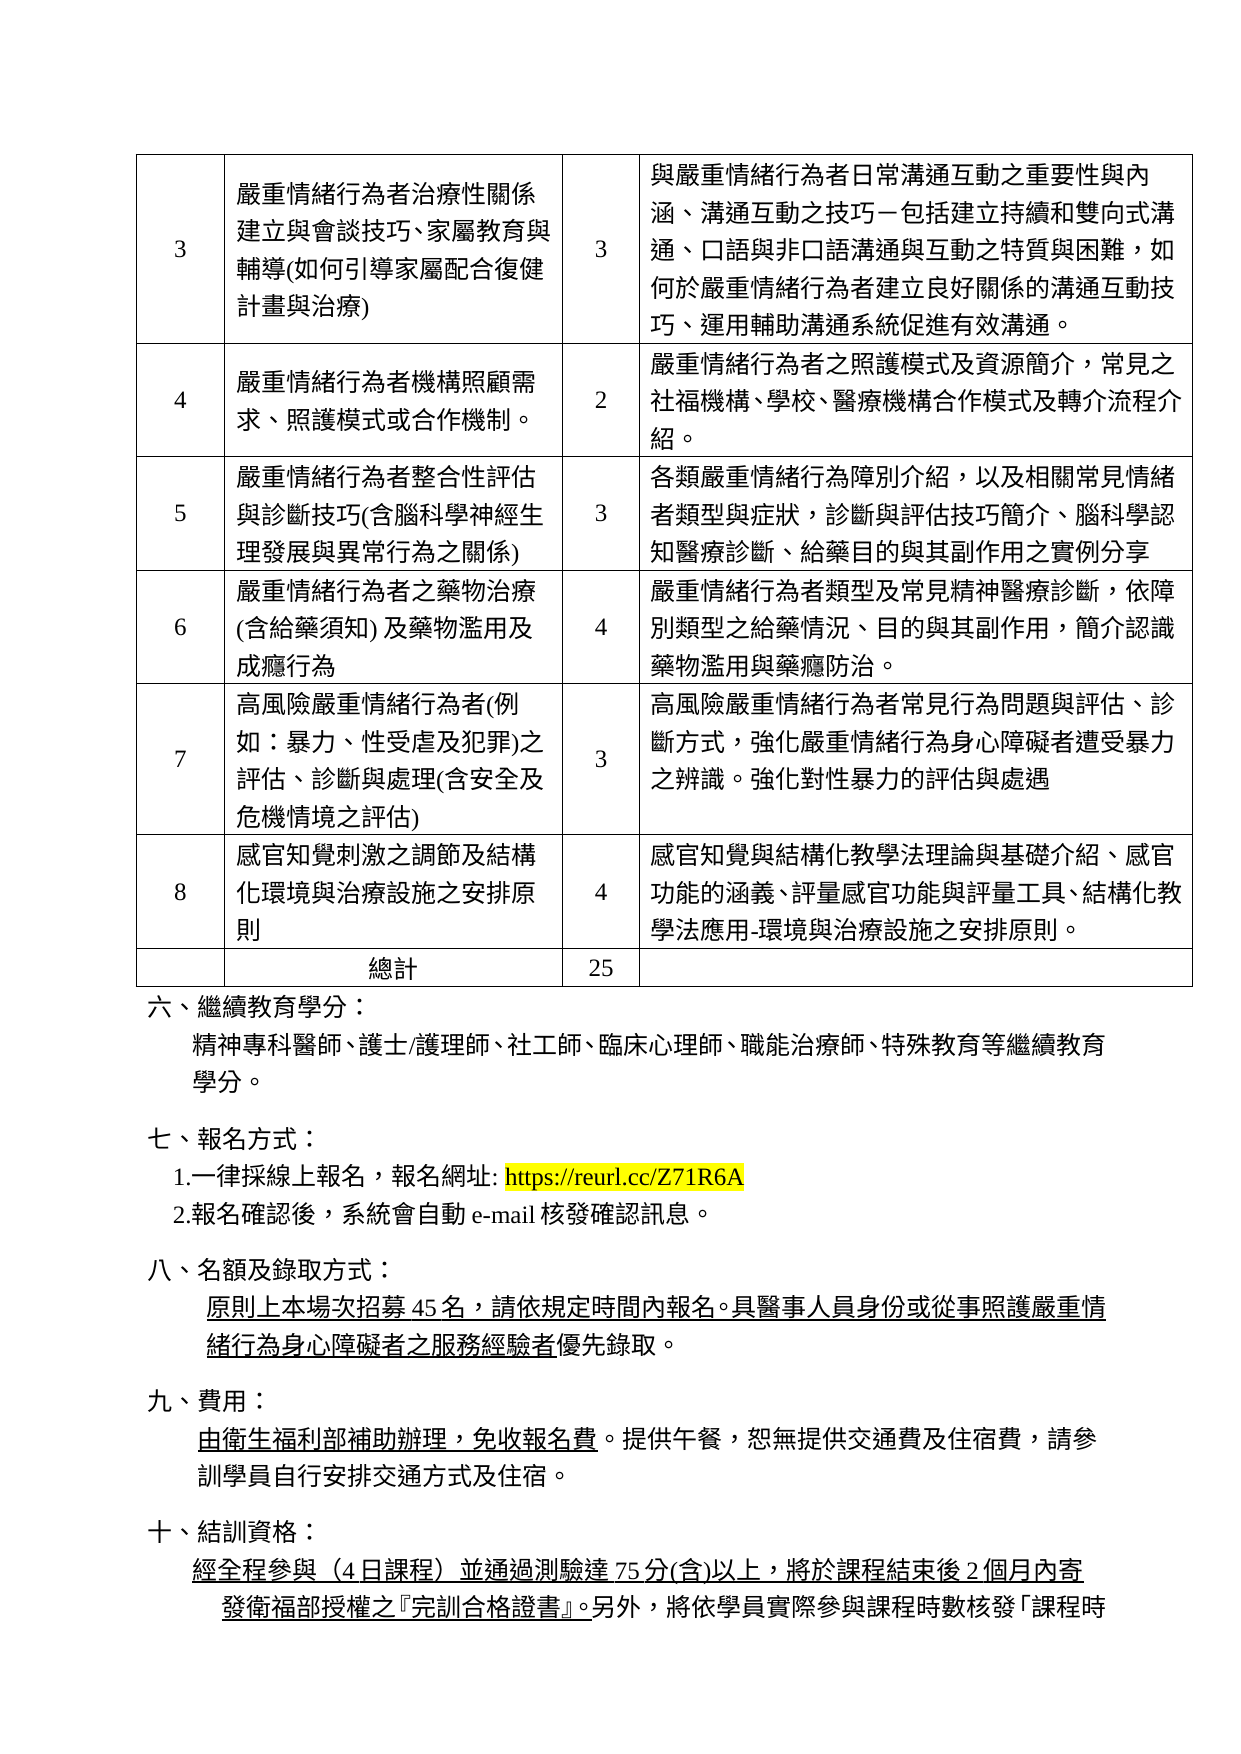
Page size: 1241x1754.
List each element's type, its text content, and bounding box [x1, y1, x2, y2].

table_cell 嚴重情緒行為者機構照顧需求、照護模式或合作機制。 [225, 344, 562, 456]
table_cell 嚴重情緒行為者類型及常見精神醫療診斷，依障別類型之給藥情況、目的與其副作用，簡介認識藥物濫用與藥癮防治。 [640, 571, 1192, 683]
text 十、結訓資格： [148, 1512, 1106, 1550]
table_cell 感官知覺刺激之調節及結構化環境與治療設施之安排原則 [225, 835, 562, 948]
text 七、報名方式： [148, 1118, 1086, 1156]
text 六、繼續教育學分： [148, 987, 1106, 1025]
text 九、費用： [148, 1381, 1106, 1418]
table_cell 2 [563, 344, 639, 456]
text 原則上本場次招募45名，請依規定時間內報名。具醫事人員身份或從事照護嚴重情 [207, 1287, 1106, 1319]
table_cell [640, 949, 1192, 986]
table_cell 感官知覺與結構化教學法理論與基礎介紹、感官功能的涵義、評量感官功能與評量工具、結構化教學法應用-環境與治療設施之安排原則。 [640, 835, 1192, 948]
table_cell 各類嚴重情緒行為障別介紹，以及相關常見情緒者類型與症狀，診斷與評估技巧簡介、腦科學認知醫療診斷、給藥目的與其副作用之實例分享 [640, 457, 1192, 569]
table_cell 4 [563, 835, 639, 948]
table_cell 3 [563, 684, 639, 834]
table_cell 嚴重情緒行為者之照護模式及資源簡介，常見之社福機構、學校、醫療機構合作模式及轉介流程介紹。 [640, 344, 1192, 456]
table_cell 4 [137, 344, 224, 456]
table_cell 嚴重情緒行為者之藥物治療(含給藥須知) 及藥物濫用及成癮行為 [225, 571, 562, 683]
table_cell 3 [563, 155, 639, 342]
table_cell 3 [137, 155, 224, 342]
table_cell 8 [137, 835, 224, 948]
table_cell 6 [137, 571, 224, 683]
table_cell 嚴重情緒行為者整合性評估與診斷技巧(含腦科學神經生理發展與異常行為之關係) [225, 457, 562, 569]
text 1.一律採線上報名，報名網址: https://reurl.cc/Z71R6A [148, 1156, 1106, 1193]
table_cell 高風險嚴重情緒行為者(例如：暴力、性受虐及犯罪)之評估、診斷與處理(含安全及危機情境之評估) [225, 684, 562, 834]
text 由衛生福利部補助辦理，免收報名費。提供午餐，恕無提供交通費及住宿費，請參訓學員自行安排交通方式及住宿。 [198, 1418, 1106, 1493]
table_cell 4 [563, 571, 639, 683]
table_cell [137, 949, 224, 986]
text 2.報名確認後，系統會自動e-mail核發確認訊息。 [148, 1193, 1106, 1231]
table_cell 5 [137, 457, 224, 569]
table_cell 總計 [225, 949, 562, 986]
table_cell 7 [137, 684, 224, 834]
text 精神專科醫師、護士/護理師、社工師、臨床心理師、職能治療師、特殊教育等繼續教育學分。 [192, 1025, 1106, 1100]
text 經全程參與（4日課程）並通過測驗達75分(含)以上，將於課程結束後2個月內寄發衛福部授權之『完訓合格證書』。另外，將依學員實際參與課程時數核發「課程時 [192, 1550, 1106, 1625]
table_cell 嚴重情緒行為者治療性關係建立與會談技巧、家屬教育與輔導(如何引導家屬配合復健計畫與治療) [225, 155, 562, 342]
table_cell 與嚴重情緒行為者日常溝通互動之重要性與內涵、溝通互動之技巧－包括建立持續和雙向式溝通、口語與非口語溝通與互動之特質與困難，如何於嚴重情緒行為者建立良好關係的溝通互動技巧、運用輔助溝通系統促進有效溝通。 [640, 155, 1192, 342]
text 八、名額及錄取方式： [148, 1250, 1106, 1287]
text 緒行為身心障礙者之服務經驗者優先錄取。 [207, 1321, 1106, 1362]
table_cell 3 [563, 457, 639, 569]
table_cell 高風險嚴重情緒行為者常見行為問題與評估、診斷方式，強化嚴重情緒行為身心障礙者遭受暴力之辨識。強化對性暴力的評估與處遇 [640, 684, 1192, 834]
table_cell 25 [563, 949, 639, 986]
